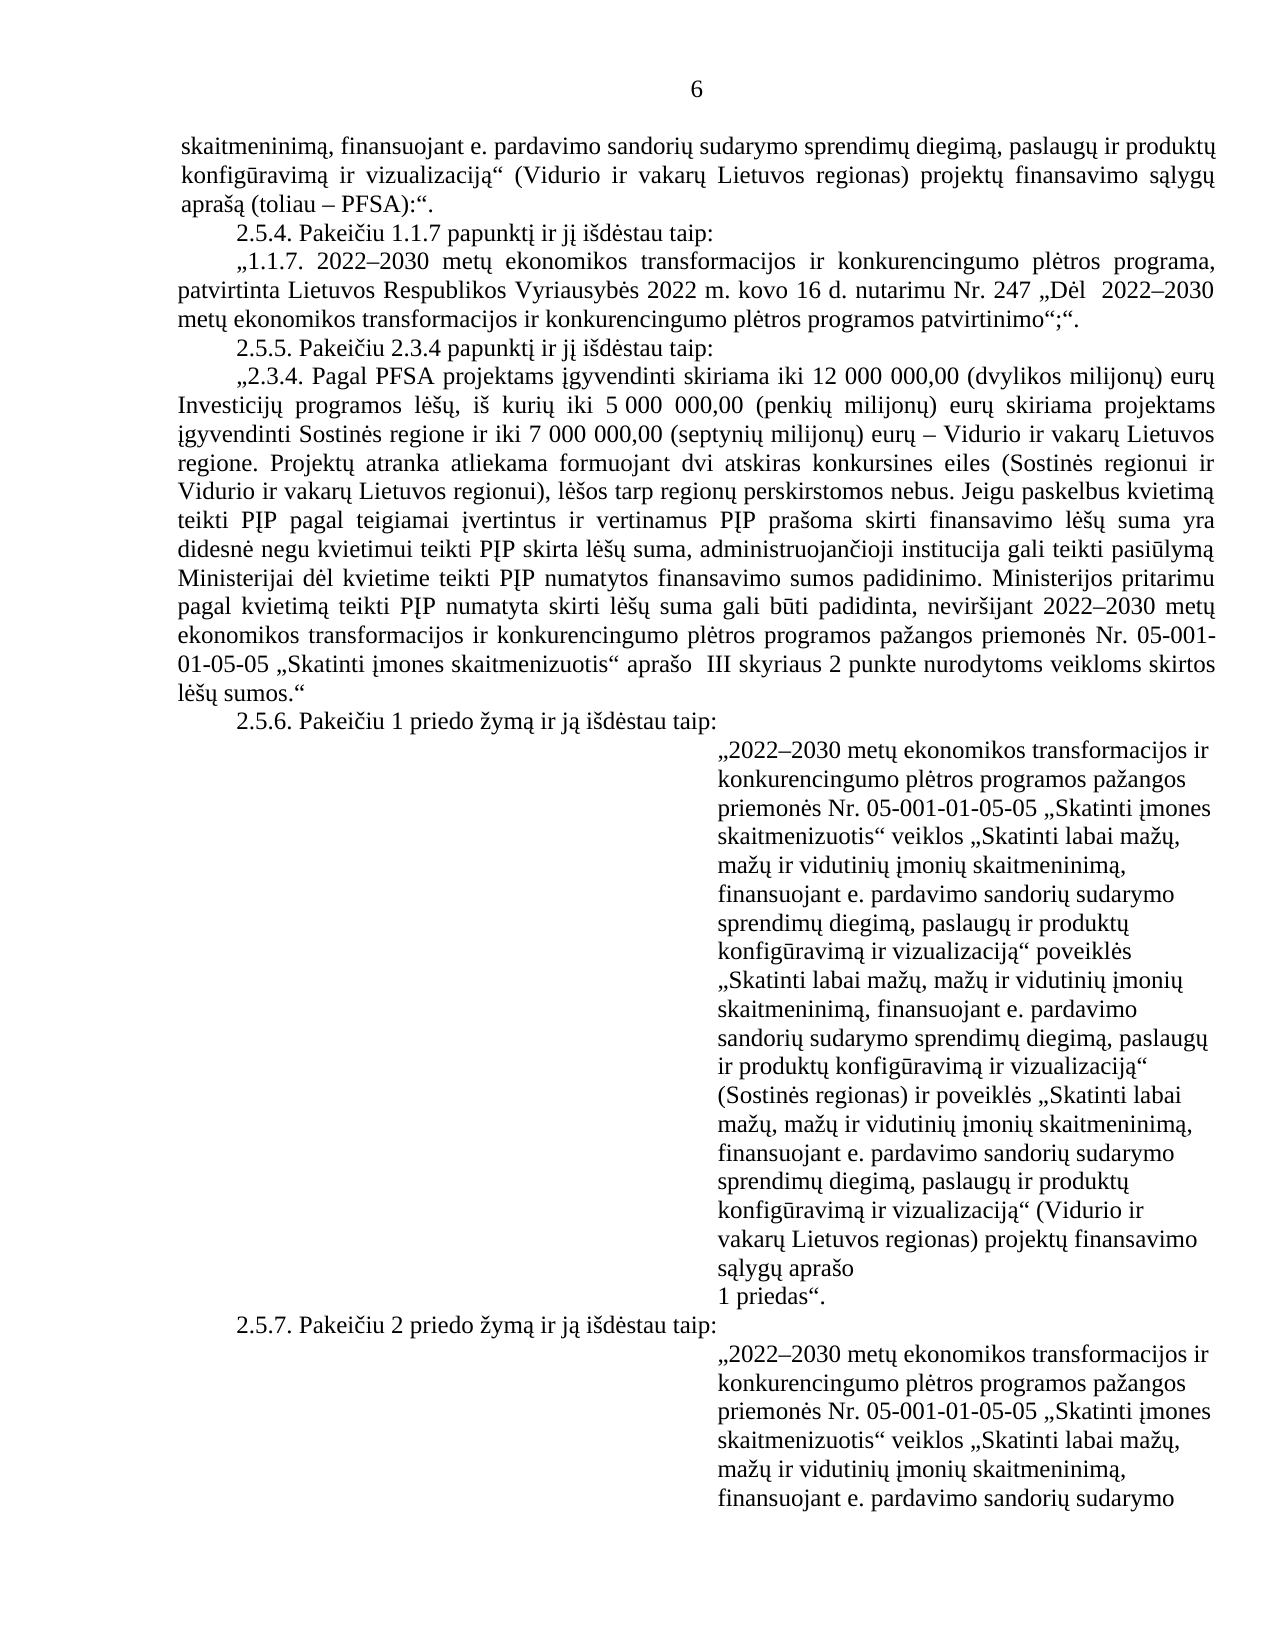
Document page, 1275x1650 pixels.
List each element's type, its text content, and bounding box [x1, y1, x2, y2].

text „2.3.4. Pagal PFSA projektams įgyvendinti skiriama iki 12 000 000,00 (dvylikos milijonų) eurų Investicijų programos lėšų, iš kurių iki 5 000 000,00 (penkių milijonų) eurų skiriama projektams įgyvendinti Sostinės regione ir iki 7 000 000,00 (septynių milijonų) eurų – Vidurio ir vakarų Lietuvos regione. Projektų atranka atliekama formuojant dvi atskiras konkursines eiles (Sostinės regionui ir Vidurio ir vakarų Lietuvos regionui), lėšos tarp regionų perskirstomos nebus. Jeigu paskelbus kvietimą teikti PĮP pagal teigiamai įvertintus ir vertinamus PĮP prašoma skirti finansavimo lėšų suma yra didesnė negu kvietimui teikti PĮP skirta lėšų suma, administruojančioji institucija gali teikti pasiūlymą Ministerijai dėl kvietime teikti PĮP numatytos finansavimo sumos padidinimo. Ministerijos pritarimu pagal kvietimą teikti PĮP numatyta skirti lėšų suma gali būti padidinta, neviršijant 2022–2030 metų ekonomikos transformacijos ir konkurencingumo plėtros programos pažangos priemonės Nr. 05-001-01-05-05 „Skatinti įmones skaitmenizuotis“ aprašo III skyriaus 2 punkte nurodytoms veikloms skirtos lėšų sumos.“ [177, 361, 1216, 706]
text „1.1.7. 2022–2030 metų ekonomikos transformacijos ir konkurencingumo plėtros programa, patvirtinta Lietuvos Respublikos Vyriausybės 2022 m. kovo 16 d. nutarimu Nr. 247 „Dėl 2022–2030 metų ekonomikos transformacijos ir konkurencingumo plėtros programos patvirtinimo“;“. [177, 246, 1216, 333]
text „2022–2030 metų ekonomikos transformacijos ir konkurencingumo plėtros programos pažangos priemonės Nr. 05-001-01-05-05 „Skatinti įmones skaitmenizuotis“ veiklos „Skatinti labai mažų, mažų ir vidutinių įmonių skaitmeninimą, finansuojant e. pardavimo sandorių sudarymo [717, 1339, 1216, 1511]
text 2.5.6. Pakeičiu 1 priedo žymą ir ją išdėstau taip: [177, 706, 1216, 735]
text 2.5.4. Pakeičiu 1.1.7 papunktį ir jį išdėstau taip: [181, 218, 1216, 246]
text 2.5.7. Pakeičiu 2 priedo žymą ir ją išdėstau taip: [177, 1310, 1216, 1339]
text skaitmeninimą, finansuojant e. pardavimo sandorių sudarymo sprendimų diegimą, paslaugų ir produktų konfigūravimą ir vizualizaciją“ (Vidurio ir vakarų Lietuvos regionas) projektų finansavimo sąlygų aprašą (toliau – PFSA):“. [181, 131, 1216, 218]
text 2.5.5. Pakeičiu 2.3.4 papunktį ir jį išdėstau taip: [177, 333, 1216, 361]
text „2022–2030 metų ekonomikos transformacijos ir konkurencingumo plėtros programos pažangos priemonės Nr. 05-001-01-05-05 „Skatinti įmones skaitmenizuotis“ veiklos „Skatinti labai mažų, mažų ir vidutinių įmonių skaitmeninimą, finansuojant e. pardavimo sandorių sudarymo sprendimų diegimą, paslaugų ir produktų konfigūravimą ir vizualizaciją“ poveiklės „Skatinti labai mažų, mažų ir vidutinių įmonių skaitmeninimą, finansuojant e. pardavimo sandorių sudarymo sprendimų diegimą, paslaugų ir produktų konfigūravimą ir vizualizaciją“ (Sostinės regionas) ir poveiklės „Skatinti labai mažų, mažų ir vidutinių įmonių skaitmeninimą, finansuojant e. pardavimo sandorių sudarymo sprendimų diegimą, paslaugų ir produktų konfigūravimą ir vizualizaciją“ (Vidurio ir vakarų Lietuvos regionas) projektų finansavimo sąlygų aprašo [717, 735, 1216, 1281]
text 1 priedas“. [717, 1281, 1216, 1310]
